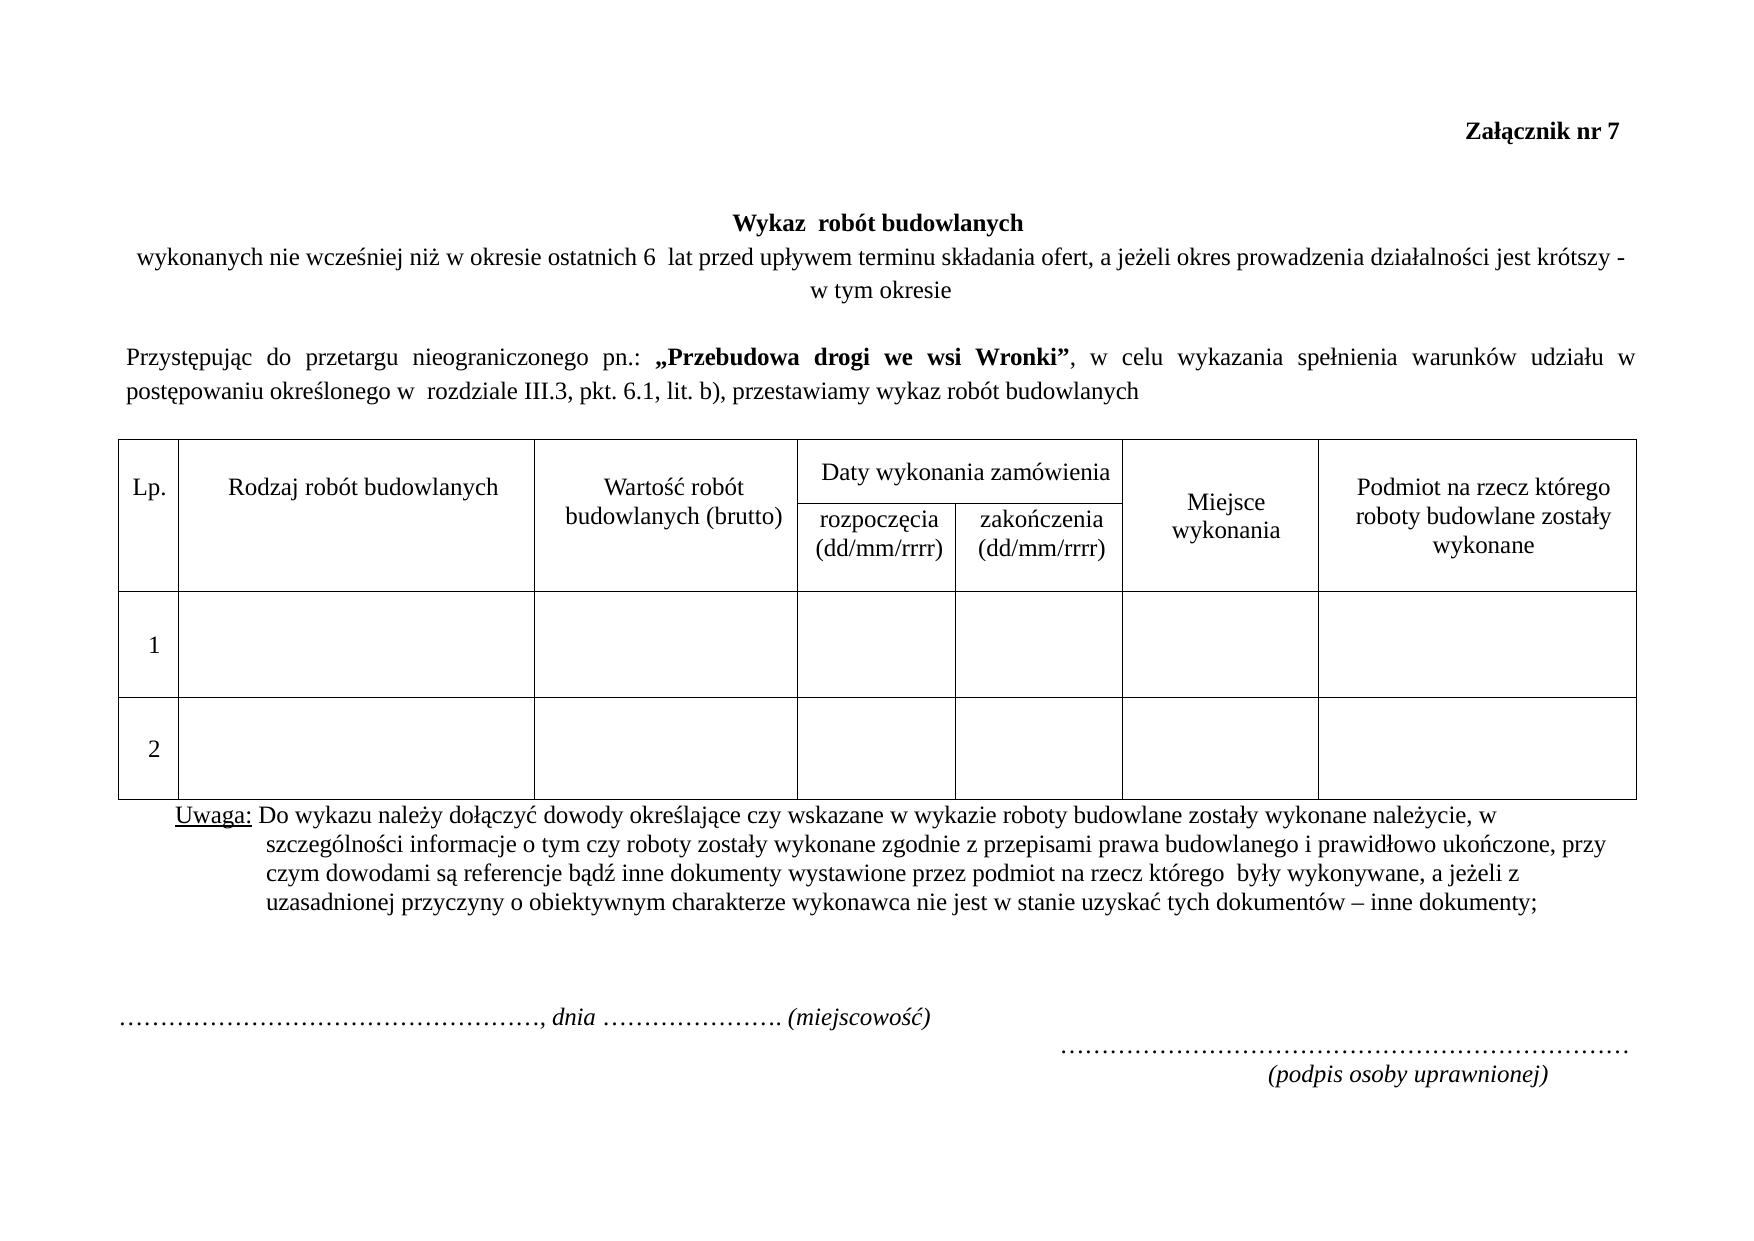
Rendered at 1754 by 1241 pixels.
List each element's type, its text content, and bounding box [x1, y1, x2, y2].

text Przystępując do przetargu nieograniczonego pn.: „Przebudowa drogi we wsi Wronki”, w celu wykazania spełnienia warunków udziału w postępowaniu określonego w rozdziale III.3, pkt. 6.1, lit. b), przestawiamy wykaz robót budowlanych [126, 339, 1636, 406]
table_cell 2 [119, 698, 178, 799]
table_cell [956, 592, 1122, 697]
table_header Miejsce wykonania [1123, 440, 1318, 591]
text wykonanych nie wcześniej niż w okresie ostatnich 6 lat przed upływem terminu składania ofert, a jeżeli okres prowadzenia działalności jest krótszy - w tym okresie [126, 238, 1636, 305]
text Uwaga: Do wykazu należy dołączyć dowody określające czy wskazane w wykazie roboty budowlane zostały wykonane należycie, w szczególności informacje o tym czy roboty zostały wykonane zgodnie z przepisami prawa budowlanego i prawidłowo ukończone, przy czym dowodami są referencje bądź inne dokumenty wystawione przez podmiot na rzecz którego były wykonywane, a jeżeli z uzasadnionej przyczyny o obiektywnym charakterze wykonawca nie jest w stanie uzyskać tych dokumentów – inne dokumenty; [175, 800, 1636, 915]
table_cell rozpoczęcia (dd/mm/rrrr) [798, 504, 955, 591]
text ……………………………………………, dnia …………………. (miejscowość) [118, 1002, 1636, 1030]
table_cell [179, 592, 534, 697]
table_cell [798, 592, 955, 697]
table_cell [956, 698, 1122, 799]
table_cell [1123, 698, 1318, 799]
table_header Lp. [119, 440, 178, 591]
table_cell [1319, 698, 1636, 799]
table_cell [798, 698, 955, 799]
text (podpis osoby uprawnionej) [118, 1059, 1551, 1088]
table_cell [535, 698, 797, 799]
text Wykaz robót budowlanych [126, 204, 1636, 238]
text Załącznik nr 7 [1181, 118, 1632, 144]
table_header Daty wykonania zamówienia [798, 440, 1122, 503]
table_header Wartość robót budowlanych (brutto) [535, 440, 797, 591]
table_cell zakończenia (dd/mm/rrrr) [956, 504, 1122, 591]
table_header Rodzaj robót budowlanych [179, 440, 534, 591]
table_cell [179, 698, 534, 799]
table_cell 1 [119, 592, 178, 697]
text …………………………………………………………… [118, 1030, 1636, 1059]
table_header Podmiot na rzecz którego roboty budowlane zostały wykonane [1319, 440, 1636, 591]
table_cell [1123, 592, 1318, 697]
table_cell [1319, 592, 1636, 697]
table_cell [535, 592, 797, 697]
